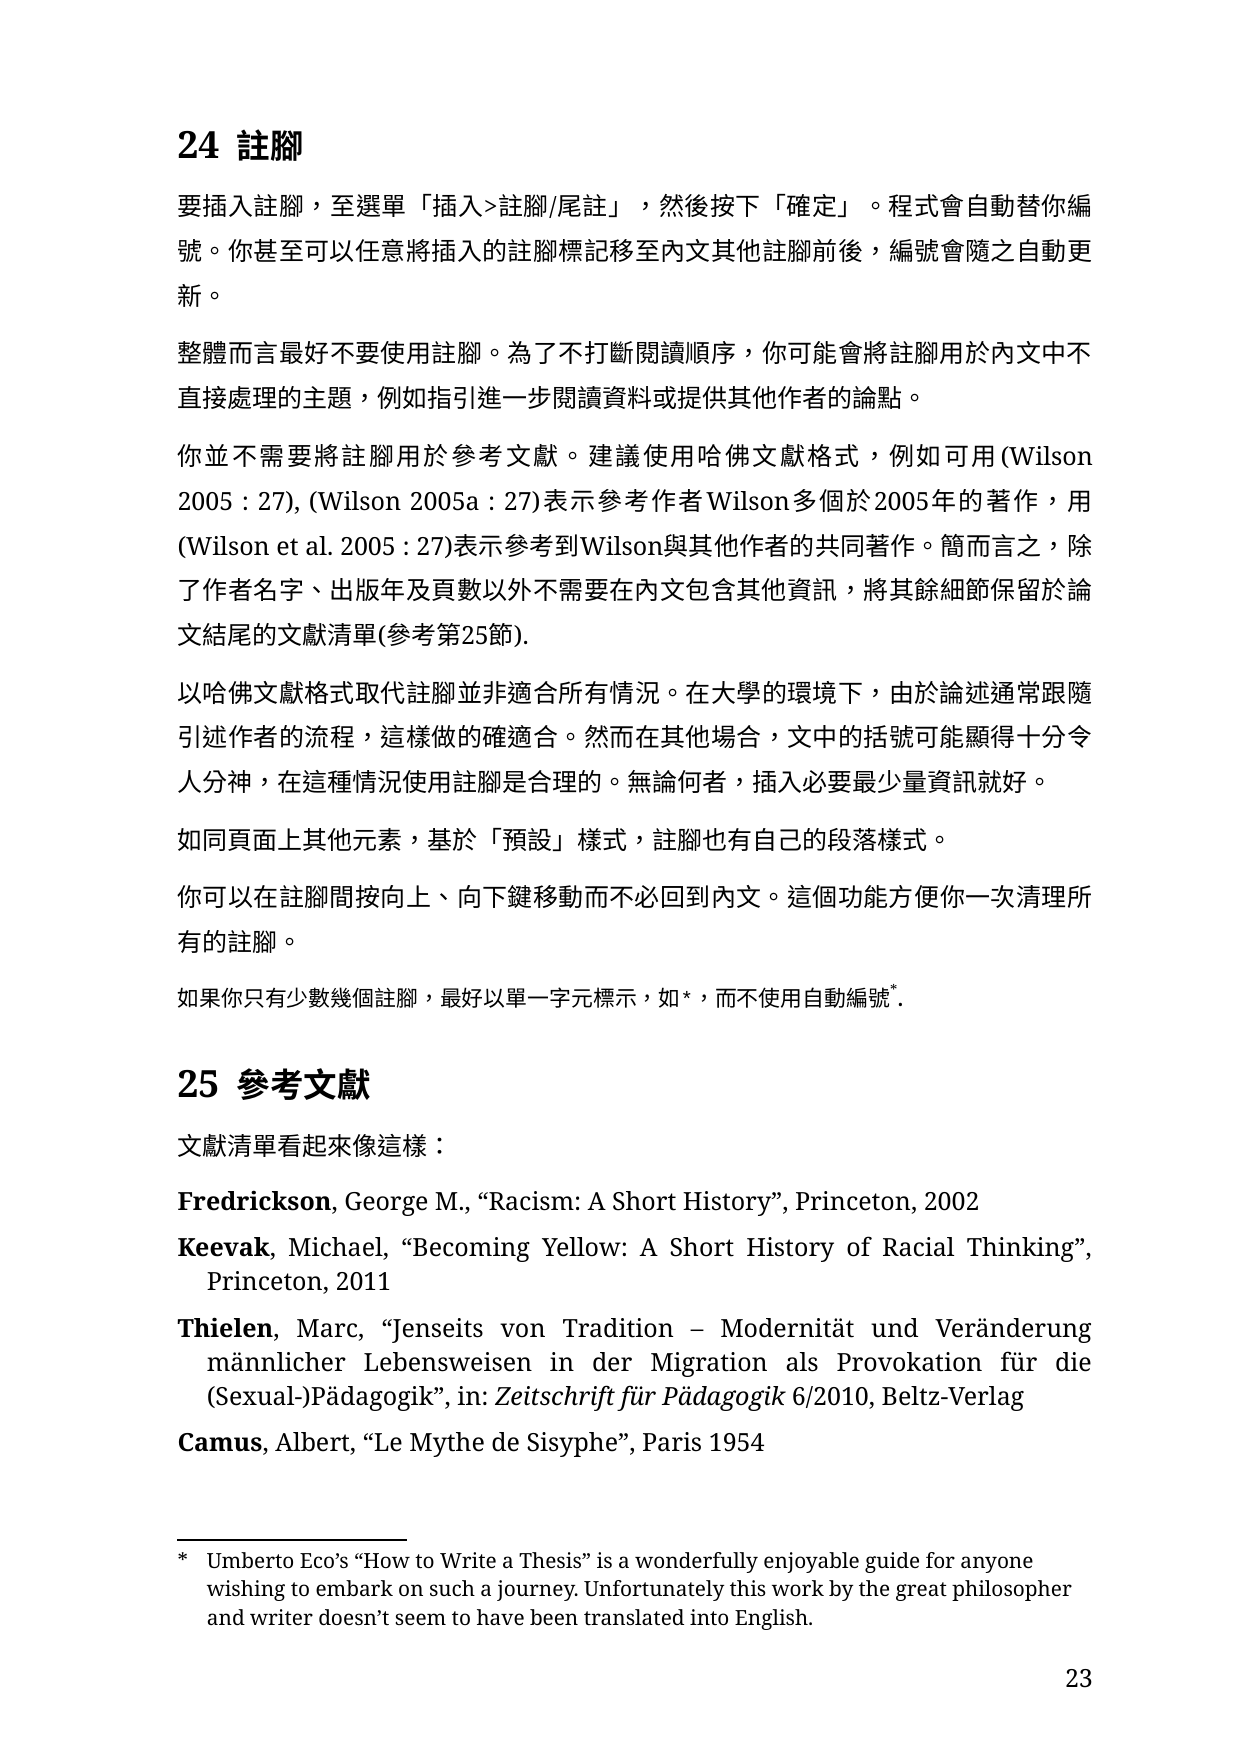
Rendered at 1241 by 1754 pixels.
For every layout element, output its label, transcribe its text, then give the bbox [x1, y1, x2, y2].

text 如同頁面上其他元素，基於「預設」樣式，註腳也有自己的段落樣式。 [177, 820, 1093, 856]
subtitle 註腳 [177, 118, 1093, 169]
text Thielen, Marc, “Jenseits von Tradition – Modernität und Veränderung männlicher Lebensweisen in der Migration als Provokation für die (Sexual-)Pädagogik”, in: Zeitschrift für Pädagogik 6/​2010, Beltz-Verlag [177, 1310, 1093, 1412]
text Keevak, Michael, “Becoming Yellow: A Short History of Racial Thinking”, Princeton, 2011 [177, 1230, 1093, 1298]
text 整體而言最好不要使用註腳。為了不打斷閱讀順序，你可能會將註腳用於內文中不直接處理的主題，例如指引進一步閱讀資料或提供其他作者的論點。 [177, 334, 1093, 415]
text Fredrickson, George M., “Racism: A Short History”, Princeton, 2002 [177, 1183, 1093, 1217]
text 文獻清單看起來像這樣： [177, 1126, 1093, 1162]
text Camus, Albert, “Le Mythe de Sisyphe”, Paris 1954 [177, 1425, 1093, 1459]
text 以哈佛文獻格式取代註腳並非適合所有情況。在大學的環境下，由於論述通常跟隨引述作者的流程，這樣做的確適合。然而在其他場合，文中的括號可能顯得十分令人分神，在這種情況使用註腳是合理的。無論何者，插入必要最少量資訊就好。 [177, 673, 1093, 799]
text Umberto Eco’s “How to Write a Thesis” is a wonderfully enjoyable guide for anyone wishing to embark on such a journey. Unfortunately this work by the great philosopher and writer doesn’t seem to have been translated into English. [177, 1546, 1093, 1631]
text 要插入註腳，至選單「插入>註腳/尾註」，然後按下「確定」。程式會自動替你編號。你甚至可以任意將插入的註腳標記移至內文其他註腳前後，編號會隨之自動更新。 [177, 187, 1093, 313]
text 你可以在註腳間按向上、向下鍵移動而不必回到內文。這個功能方便你一次清理所有的註腳。 [177, 877, 1093, 958]
text 如果你只有少數幾個註腳，最好以單一字元標示，如*，而不使用自動編號. [177, 979, 1093, 1014]
subtitle 參考文獻 [177, 1057, 1093, 1108]
text 你並不需要將註腳用於參考文獻。建議使用哈佛文獻格式，例如可用(Wilson 2005 : 27), (Wilson 2005a : 27)表示參考作者Wilson多個於2005年的著作，用(Wilson et al. 2005 : 27)表示參考到Wilson與其他作者的共同著作。簡而言之，除了作者名字、出版年及頁數以外不需要在內文包含其他資訊，將其餘細節保留於論文結尾的文獻清單(參考第25節). [177, 436, 1093, 652]
